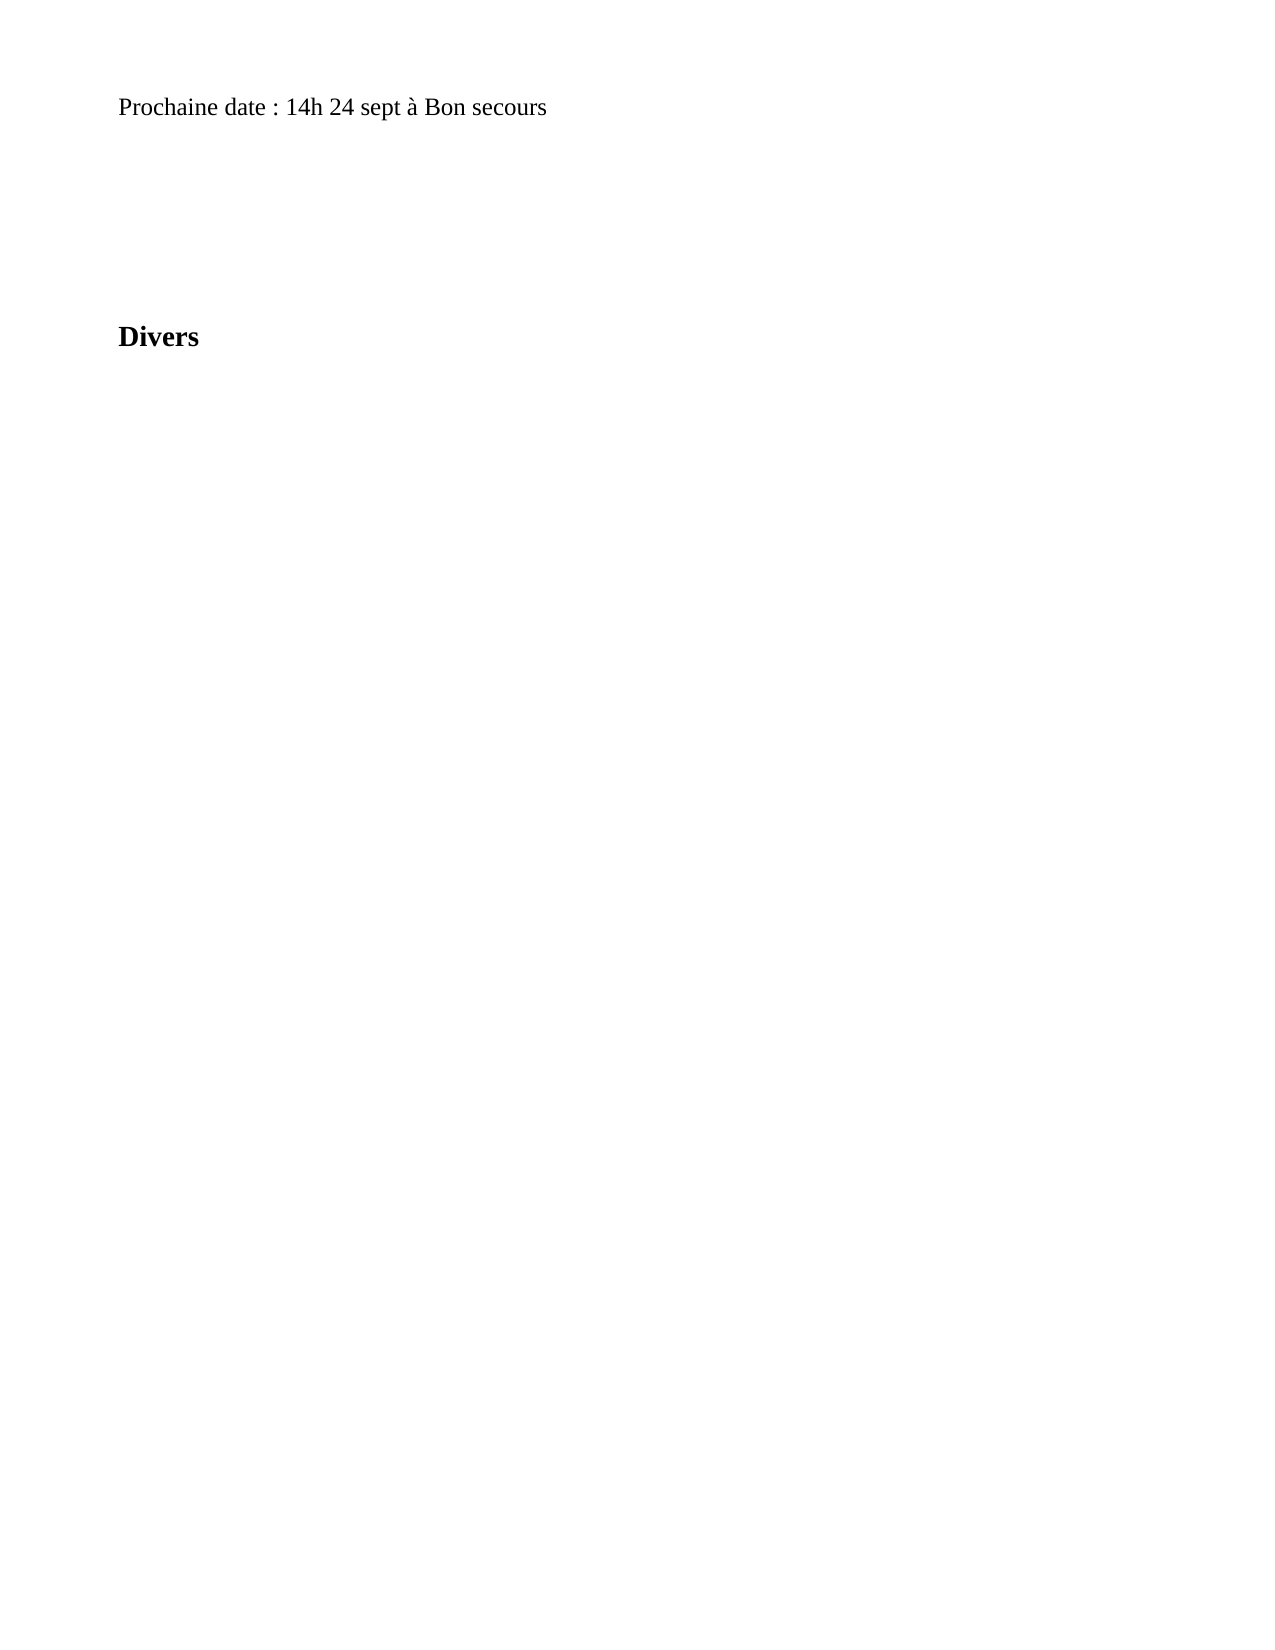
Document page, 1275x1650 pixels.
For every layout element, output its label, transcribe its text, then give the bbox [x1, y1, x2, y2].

text Prochaine date : 14h 24 sept à Bon secours [118, 59, 1216, 286]
subtitle Divers [118, 319, 1216, 353]
